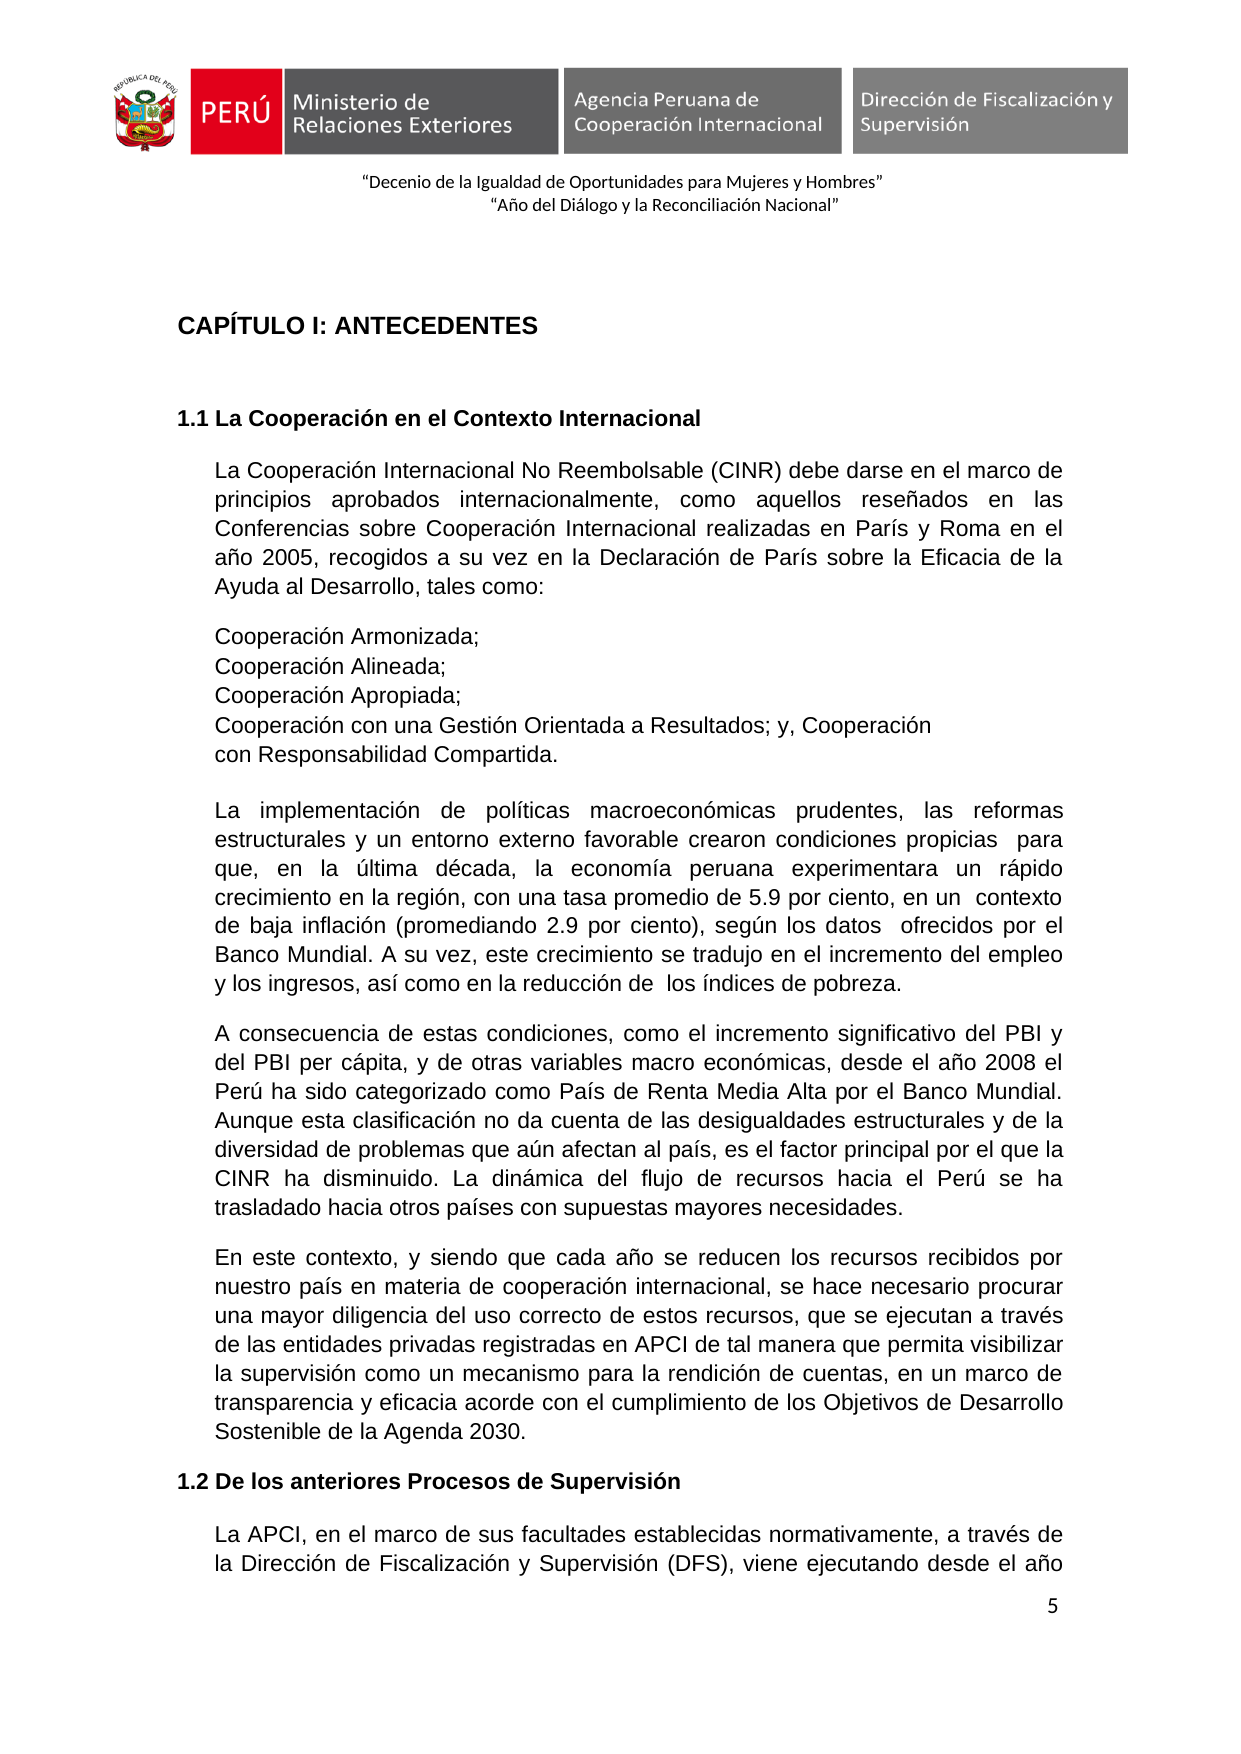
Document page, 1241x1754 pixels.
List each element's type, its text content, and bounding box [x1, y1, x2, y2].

text A consecuencia de estas condiciones, como el incremento significativo del PBI y del PBI per cápita, y de otras variables macro económicas, desde el año 2008 el Perú ha sido categorizado como País de Renta Media Alta por el Banco Mundial. Aunque esta clasificación no da cuenta de las desigualdades estructurales y de la diversidad de problemas que aún afectan al país, es el factor principal por el que la CINR ha disminuido. La dinámica del flujo de recursos hacia el Perú se ha trasladado hacia otros países con supuestas mayores necesidades. [214, 1020, 1064, 1221]
subtitle 1.1 La Cooperación en el Contexto Internacional [177, 404, 1064, 431]
text CAPÍTULO I: ANTECEDENTES [177, 311, 1064, 340]
text Cooperación Alineada; [214, 653, 1064, 679]
text La Cooperación Internacional No Reembolsable (CINR) debe darse en el marco de principios aprobados internacionalmente, como aquellos reseñados en las Conferencias sobre Cooperación Internacional realizadas en París y Roma en el año 2005, recogidos a su vez en la Declaración de París sobre la Eficacia de la Ayuda al Desarrollo, tales como: [214, 457, 1064, 599]
text La APCI, en el marco de sus facultades establecidas normativamente, a través de la Dirección de Fiscalización y Supervisión (DFS), viene ejecutando desde el año [214, 1521, 1064, 1576]
text Cooperación Apropiada; [214, 682, 1064, 709]
text Cooperación con una Gestión Orientada a Resultados; y, Cooperación con Responsabilidad Compartida. [214, 712, 932, 767]
text La implementación de políticas macroeconómicas prudentes, las reformas estructurales y un entorno externo favorable crearon condiciones propicias para que, en la última década, la economía peruana experimentara un rápido crecimiento en la región, con una tasa promedio de 5.9 por ciento, en un contexto de baja inflación (promediando 2.9 por ciento), según los datos ofrecidos por el Banco Mundial. A su vez, este crecimiento se tradujo en el incremento del empleo y los ingresos, así como en la reducción de los índices de pobreza. [214, 797, 1064, 997]
text En este contexto, y siendo que cada año se reducen los recursos recibidos por nuestro país en materia de cooperación internacional, se hace necesario procurar una mayor diligencia del uso correcto de estos recursos, que se ejecutan a través de las entidades privadas registradas en APCI de tal manera que permita visibilizar la supervisión como un mecanismo para la rendición de cuentas, en un marco de transparencia y eficacia acorde con el cumplimiento de los Objetivos de Desarrollo Sostenible de la Agenda 2030. [214, 1244, 1064, 1444]
subtitle 1.2 De los anteriores Procesos de Supervisión [177, 1468, 1064, 1494]
text Cooperación Armonizada; [214, 623, 1064, 650]
